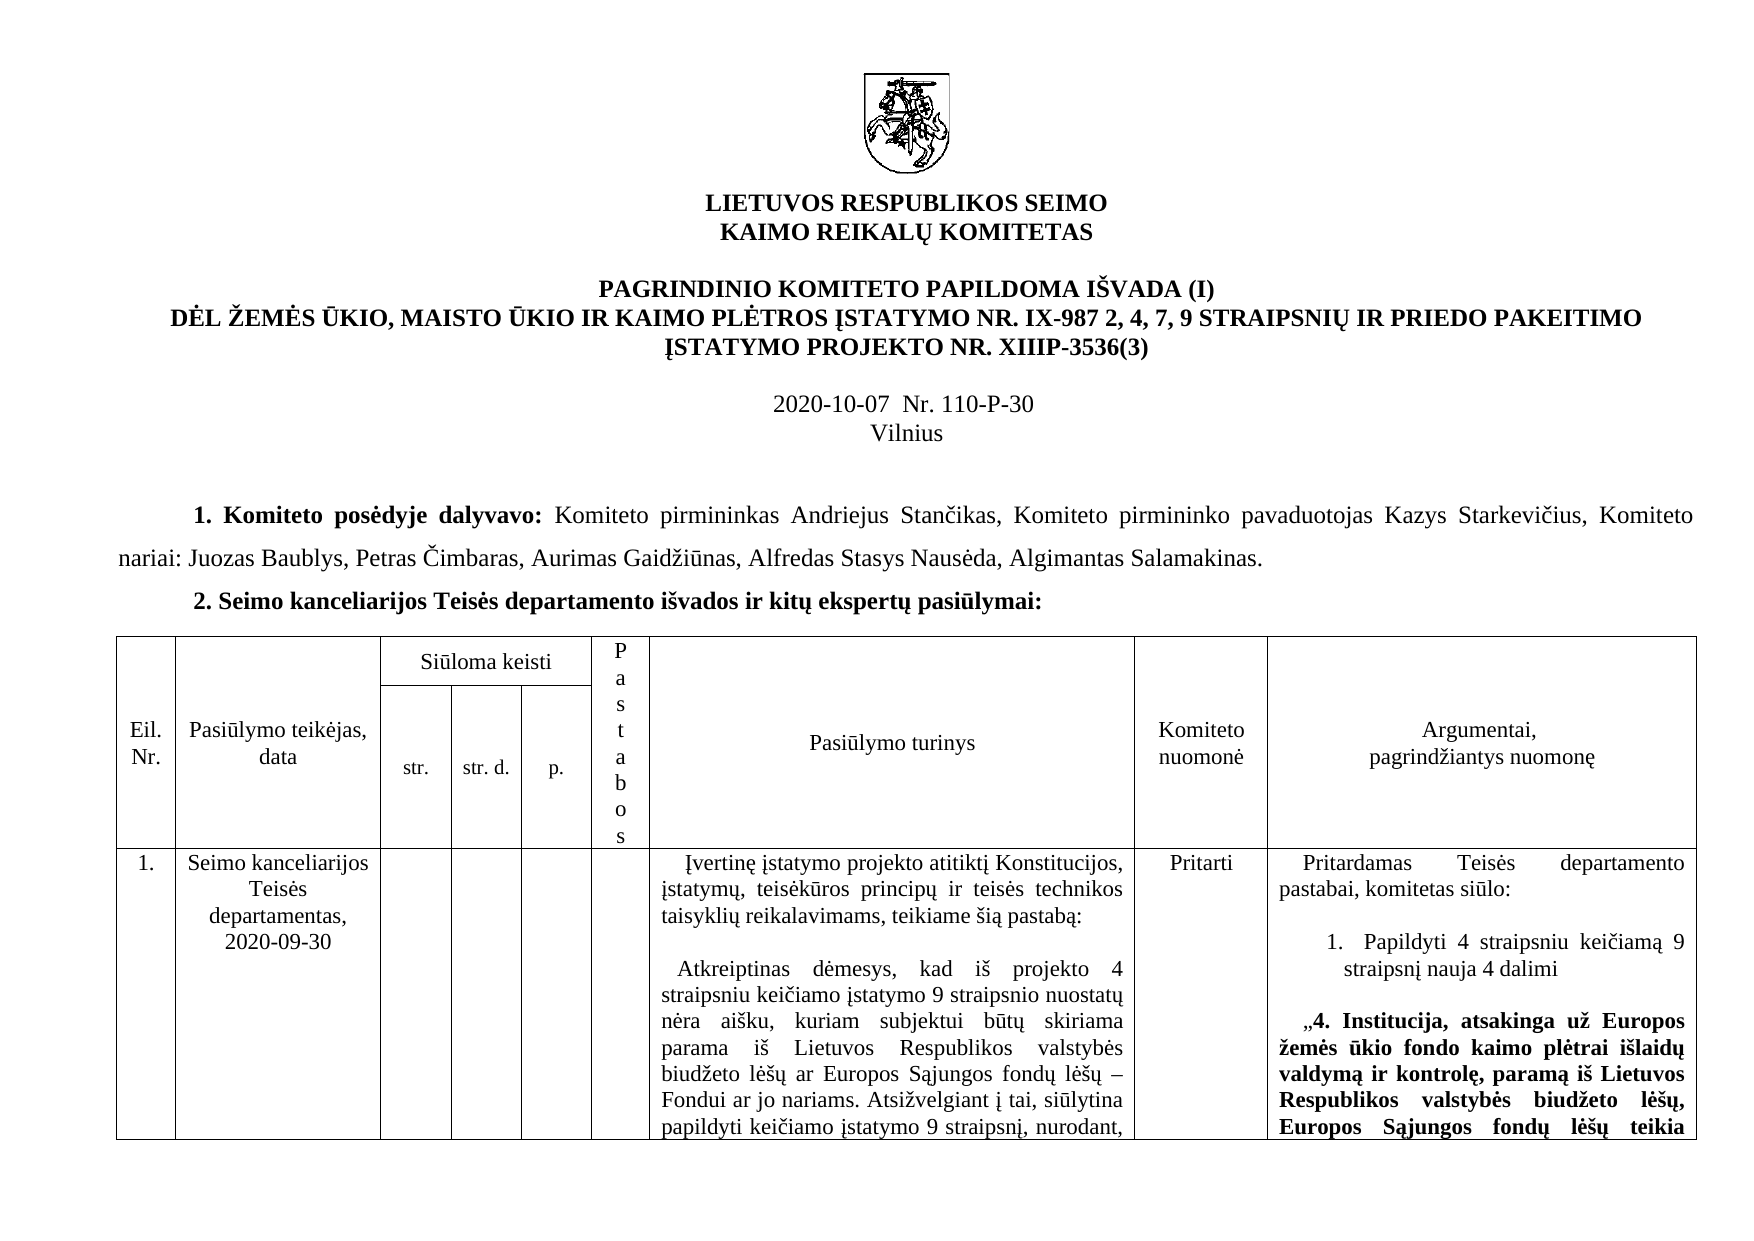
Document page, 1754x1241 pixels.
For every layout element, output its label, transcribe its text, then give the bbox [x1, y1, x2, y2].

table_cell [381, 849, 451, 1139]
text KAIMO REIKALŲ KOMITETAS [118, 217, 1695, 246]
table_header Siūloma keisti [381, 637, 591, 685]
table_cell 1. [117, 849, 175, 1139]
table_cell str. [381, 686, 451, 848]
table_cell str. d. [452, 686, 521, 848]
table_cell Pritardamas Teisės departamento pastabai, komitetas siūlo: Papildyti 4 straipsniu keičiamą 9 straipsnį nauja 4 dalimi „4. Institucija, atsakinga už Europos žemės ūkio fondo kaimo plėtrai išlaidų valdymą ir kontrolę, paramą iš Lietuvos Respublikos valstybės biudžeto lėšų, Europos Sąjungos fondų lėšų teikia [1268, 849, 1696, 1139]
table_cell [522, 849, 591, 1139]
table_cell Seimo kanceliarijos Teisės departamentas, 2020-09-30 [176, 849, 380, 1139]
table_header Pastabos [592, 637, 649, 848]
table_header Pasiūlymo turinys [650, 637, 1134, 848]
text DĖL Žemės ūkio, maisto ūkio ir kaimo plėtros įstatymo Nr. IX-987 2, 4, 7, 9 straipsnių ir priedo pakeitimo įstatymo projektO NR. XIIIP-3536(3) [118, 303, 1695, 361]
text 1. Komiteto posėdyje dalyvavo: Komiteto pirmininkas Andriejus Stančikas, Komiteto pirmininko pavaduotojas Kazys Starkevičius, Komiteto nariai: Juozas Baublys, Petras Čimbaras, Aurimas Gaidžiūnas, Alfredas Stasys Nausėda, Algimantas Salamakinas. [118, 500, 1695, 572]
text PAGRINDINIO KOMITETO PAPILDOMA IŠVADA (I) [118, 274, 1695, 303]
table_header Argumentai, pagrindžiantys nuomonę [1268, 637, 1696, 848]
table_header Eil. Nr. [117, 637, 175, 848]
table_cell p. [522, 686, 591, 848]
table_cell [452, 849, 521, 1139]
table_cell Pritarti [1135, 849, 1267, 1139]
table_header Pasiūlymo teikėjas, data [176, 637, 380, 848]
text Vilnius [118, 418, 1695, 447]
table_header Komiteto nuomonė [1135, 637, 1267, 848]
text 2020-10-07 Nr. 110-P-30 [118, 389, 1695, 418]
text LIETUVOS RESPUBLIKOS SEIMO [118, 188, 1695, 217]
table_cell Įvertinę įstatymo projekto atitiktį Konstitucijos, įstatymų, teisėkūros principų ir teisės technikos taisyklių reikalavimams, teikiame šią pastabą: Atkreiptinas dėmesys, kad iš projekto 4 straipsniu keičiamo įstatymo 9 straipsnio nuostatų nėra aišku, kuriam subjektui būtų skiriama parama iš Lietuvos Respublikos valstybės biudžeto lėšų ar Europos Sąjungos fondų lėšų – Fondui ar jo nariams. Atsižvelgiant į tai, siūlytina papildyti keičiamo įstatymo 9 straipsnį, nurodant, [650, 849, 1134, 1139]
text 2. Seimo kanceliarijos Teisės departamento išvados ir kitų ekspertų pasiūlymai: [118, 586, 1695, 615]
table_cell [592, 849, 649, 1139]
